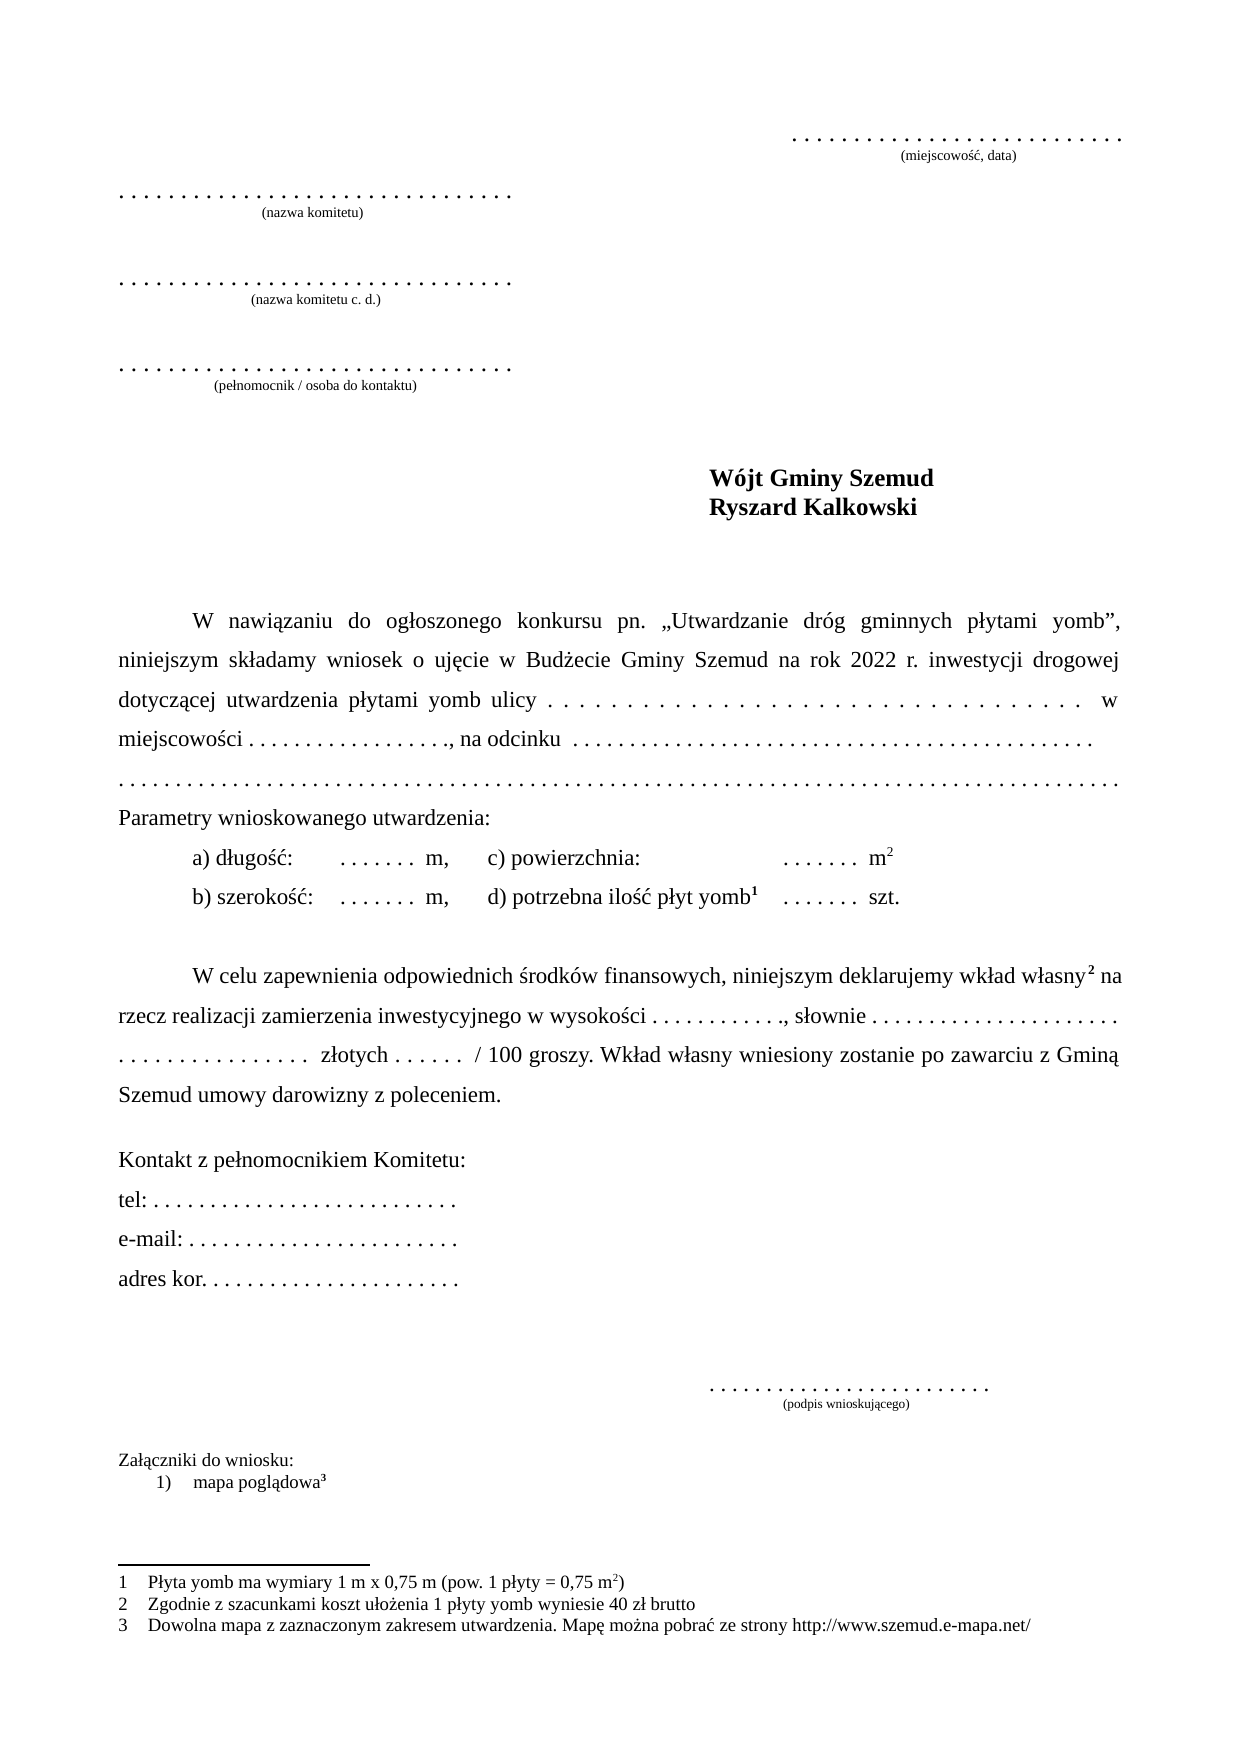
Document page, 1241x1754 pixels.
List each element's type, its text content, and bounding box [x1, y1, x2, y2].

text Załączniki do wniosku: [118, 1449, 1122, 1471]
text Płyta yomb ma wymiary 1 m x 0,75 m (pow. 1 płyty = 0,75 m2) [118, 1571, 1122, 1593]
list mapa poglądowa [156, 1471, 1122, 1492]
text Kontakt z pełnomocnikiem Komitetu: [118, 1146, 1122, 1173]
text Parametry wnioskowanego utwardzenia: [118, 804, 1122, 831]
text (podpis wnioskującego) [118, 1397, 1122, 1423]
list Dowolna mapa z zaznaczonym zakresem utwardzenia. Mapę można pobrać ze strony http://www.szemud.e-mapa.net/ [118, 1614, 1122, 1636]
text tel: . . . . . . . . . . . . . . . . . . . . . . . . . . . [118, 1186, 1122, 1212]
text e-mail: . . . . . . . . . . . . . . . . . . . . . . . . [118, 1225, 1122, 1252]
text W nawiązaniu do ogłoszonego konkursu pn. „Utwardzanie dróg gminnych płytami yomb”, niniejszym składamy wniosek o ujęcie w Budżecie Gminy Szemud na rok 2022 r. inwestycji drogowej dotyczącej utwardzenia płytami yomb ulicy . . . . . . . . . . . . . . . . . . . . . . . . . . . . . . . . . . w miejscowości . . . . . . . . . . . . . . . . . ., na odcinku . . . . . . . . . . . . . . . . . . . . . . . . . . . . . . . . . . . . . . . . . . . . . . [118, 607, 1122, 752]
text . . . . . . . . . . . . . . . . . . . . . . . . . [118, 1370, 1122, 1397]
text a) długość: . . . . . . . m, c) powierzchnia: . . . . . . . m2 [118, 844, 1122, 870]
text (miejscowość, data) [118, 147, 1122, 176]
text adres kor. . . . . . . . . . . . . . . . . . . . . . . [118, 1265, 1122, 1291]
text . . . . . . . . . . . . . . . . . . . . . . . . . . . . . . . . [118, 176, 1122, 204]
text . . . . . . . . . . . . . . . . . . . . . . . . . . . . . . . . [118, 348, 1122, 377]
text . . . . . . . . . . . . . . . . . . . . . . . . . . . . . . . . . . . . . . . . . . . . . . . . . . . . . . . . . . . . . . . . . . . . . . . . . . . . . . . . . . . . . . . . [118, 765, 1122, 791]
text (nazwa komitetu c. d.) [118, 291, 1122, 319]
text W celu zapewnienia odpowiednich środków finansowych, niniejszym deklarujemy wkład własny na rzecz realizacji zamierzenia inwestycyjnego w wysokości . . . . . . . . . . . ., słownie . . . . . . . . . . . . . . . . . . . . . . . . . . . . . . . . . . . . . . złotych . . . . . . / 100 groszy. Wkład własny wniesiony zostanie po zawarciu z Gminą Szemud umowy darowizny z poleceniem. [118, 962, 1122, 1107]
text (pełnomocnik / osoba do kontaktu) [118, 377, 1122, 406]
text Ryszard Kalkowski [118, 492, 1122, 521]
text b) szerokość: . . . . . . . m, d) potrzebna ilość płyt yomb . . . . . . . szt. [118, 883, 1122, 909]
text (nazwa komitetu) [118, 204, 1122, 233]
text . . . . . . . . . . . . . . . . . . . . . . . . . . . . . . . . [118, 262, 1122, 291]
text Zgodnie z szacunkami koszt ułożenia 1 płyty yomb wyniesie 40 zł brutto [118, 1593, 1122, 1614]
text . . . . . . . . . . . . . . . . . . . . . . . . . . . [118, 118, 1122, 147]
text Wójt Gminy Szemud [118, 463, 1122, 492]
